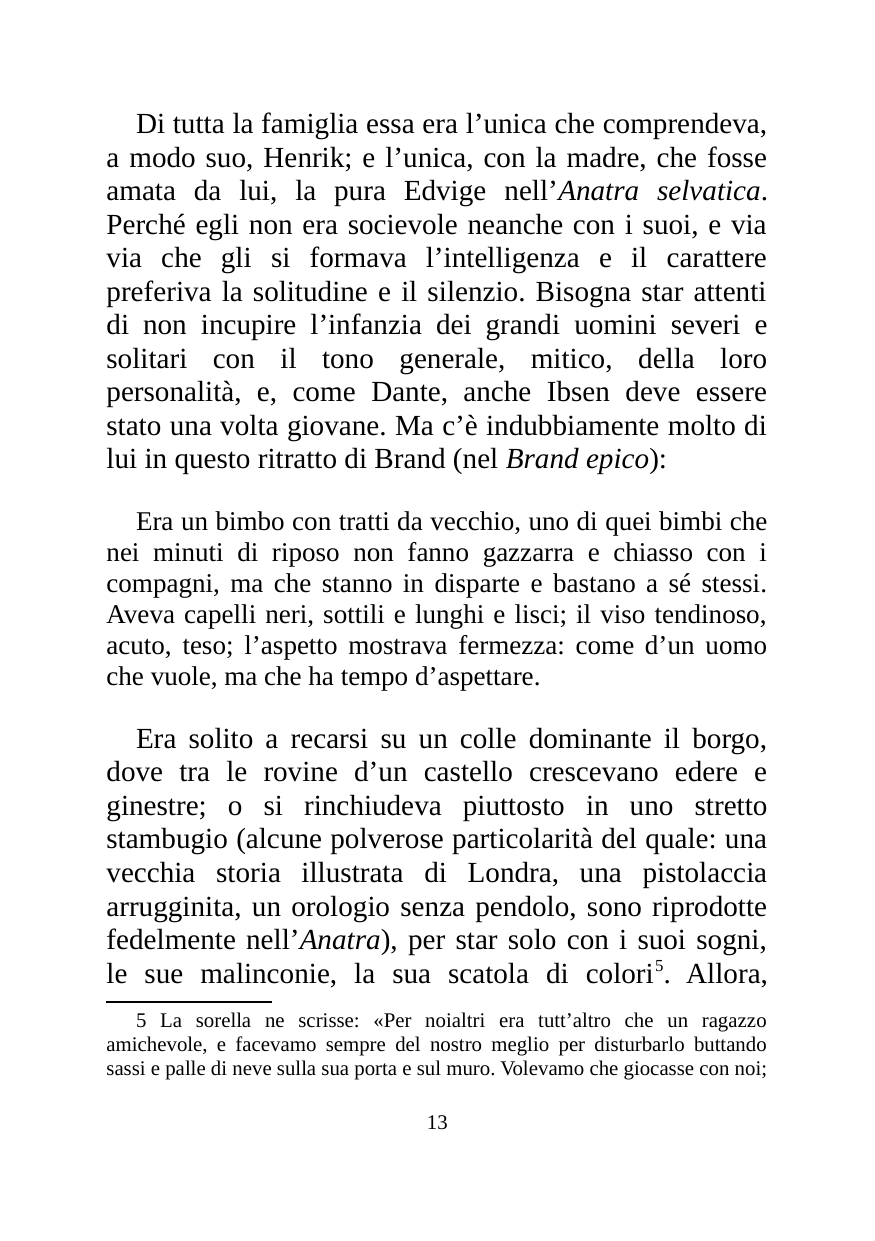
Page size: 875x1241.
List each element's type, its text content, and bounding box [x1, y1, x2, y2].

text La sorella ne scrisse: «Per noialtri era tutt’altro che un ragazzo amichevole, e facevamo sempre del nostro meglio per disturbarlo buttando sassi e palle di neve sulla sua porta e sul muro. Volevamo che giocasse con noi; [106, 1008, 768, 1080]
text Era solito a recarsi su un colle dominante il borgo, dove tra le rovine d’un castello crescevano edere e ginestre; o si rinchiudeva piuttosto in uno stretto stambugio (alcune polverose particolarità del quale: una vecchia storia illustrata di Londra, una pistolaccia arrugginita, un orologio senza pendolo, sono riprodotte fedelmente nell’Anatra), per star solo con i suoi sogni, le sue malinconie, la sua scatola di colori. Allora, fuggendo la miseria, si compiaceva di vedersi nei lontani anni famoso pittore, e la sua speciale attitudine per il disegno – che a giudicare dagli acquerelli conservatici era una delle solite «disposizioni» e che tutt’al più gli fu utile poi per tratteggiare i figurini teatrali – è l’unica qualità che il suo maestro di latino e teologia ricordi quando lo scolaro è già uomo celebre. Il disegno: e «un paio d’occhi meravigliosi». [106, 721, 768, 989]
text Di tutta la famiglia essa era l’unica che comprendeva, a modo suo, Henrik; e l’unica, con la madre, che fosse amata da lui, la pura Edvige nell’Anatra selvatica. Perché egli non era socievole neanche con i suoi, e via via che gli si formava l’intelligenza e il carattere preferiva la solitudine e il silenzio. Bisogna star attenti di non incupire l’infanzia dei grandi uomini severi e solitari con il tono generale, mitico, della loro personalità, e, come Dante, anche Ibsen deve essere stato una volta giovane. Ma c’è indubbiamente molto di lui in questo ritratto di Brand (nel Brand epico): [106, 106, 768, 475]
text Era un bimbo con tratti da vecchio, uno di quei bimbi che nei minuti di riposo non fanno gazzarra e chiasso con i compagni, ma che stanno in disparte e bastano a sé stessi. Aveva capelli neri, sottili e lunghi e lisci; il viso tendinoso, acuto, teso; l’aspetto mostrava fermezza: come d’un uomo che vuole, ma che ha tempo d’aspettare. [106, 505, 768, 692]
